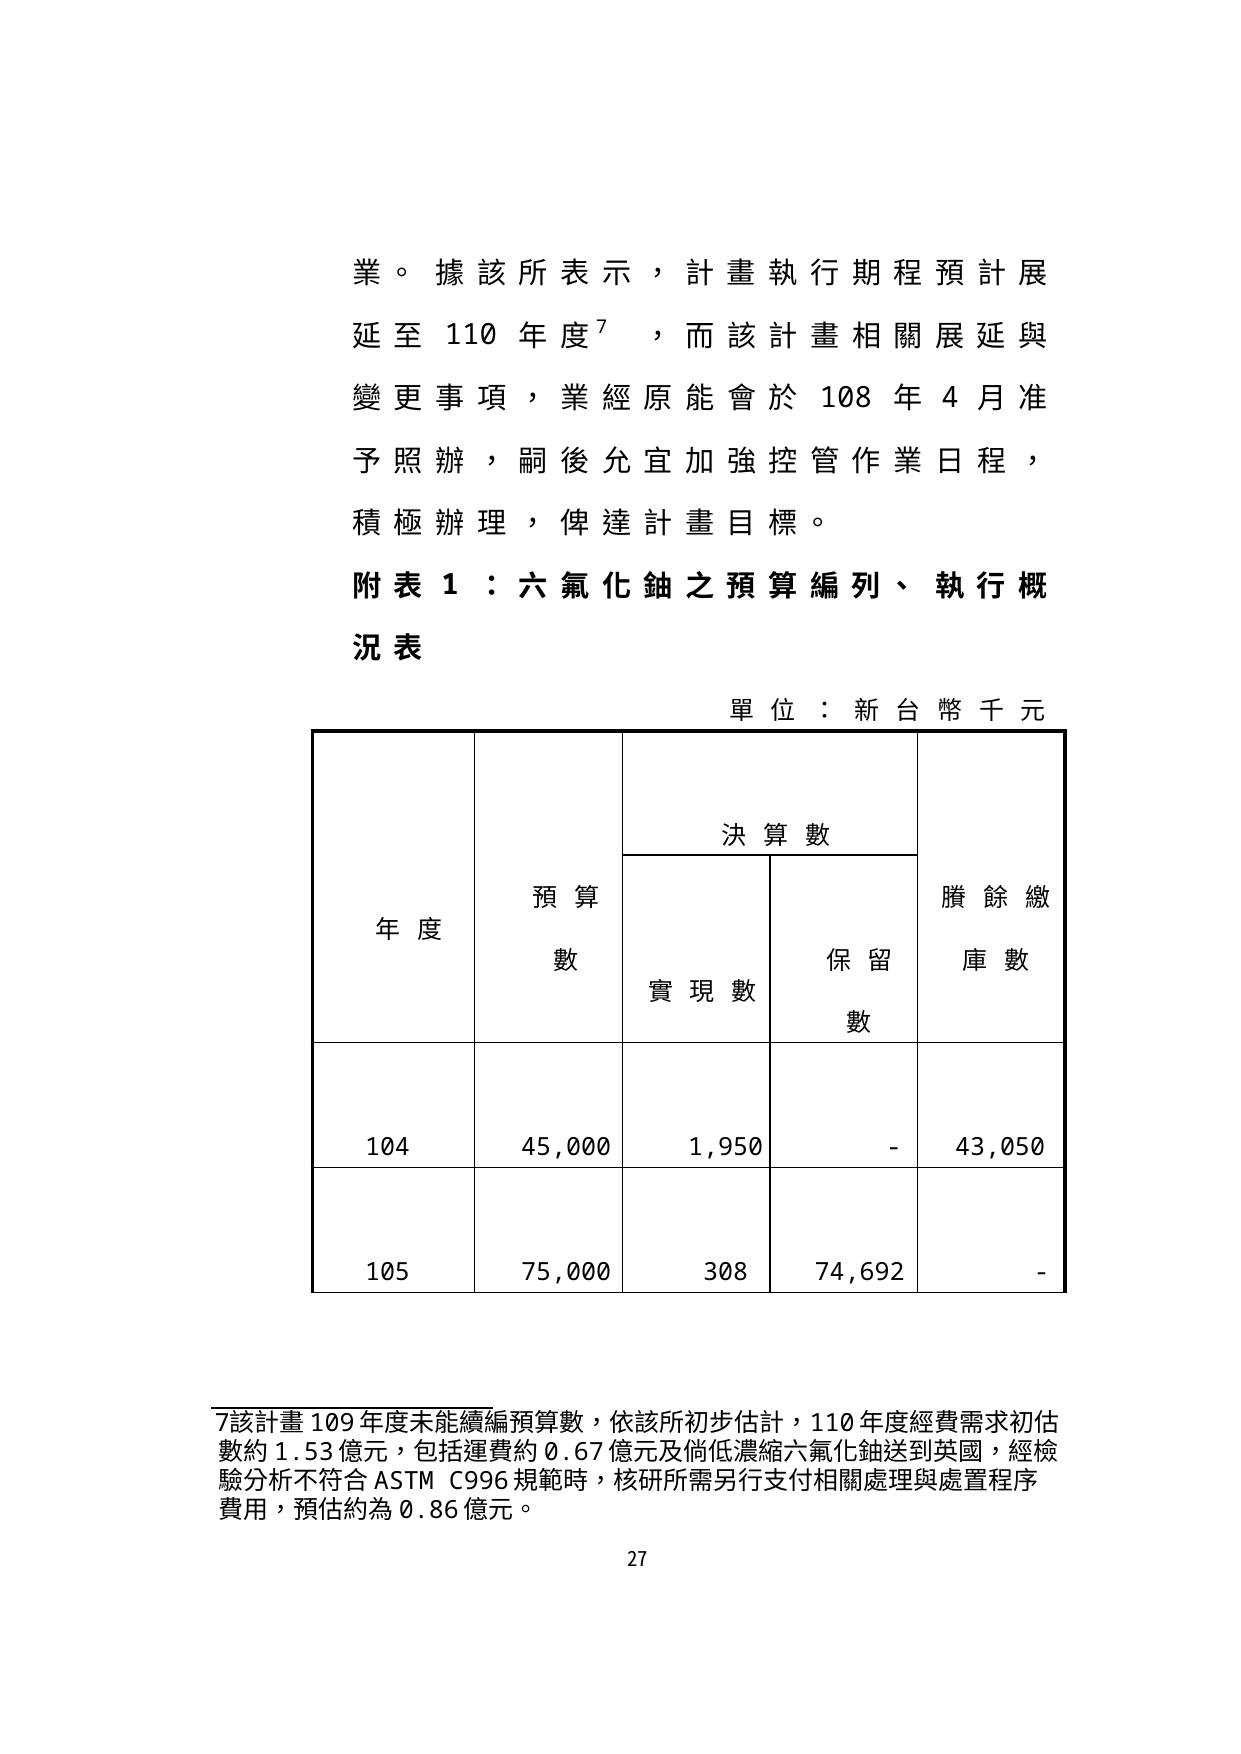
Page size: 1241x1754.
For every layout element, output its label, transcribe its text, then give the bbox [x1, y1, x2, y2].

table_header 賸餘繳庫數 [918, 733, 1063, 1042]
table_cell 308 [623, 1168, 769, 1292]
table_cell 105 [314, 1168, 474, 1292]
table_cell - [771, 1043, 917, 1167]
table_cell 104 [314, 1043, 474, 1167]
table_cell 43,050 [918, 1043, 1063, 1167]
table_header 決算數 [623, 733, 917, 854]
text 附表1：六氟化鈾之預算編列、執行概況表 [309, 542, 1054, 667]
text 查107年度執行率欠佳原因，主要係原規劃運送往法國處理者等，因協商結果不符本計畫目標，爰進行計畫修正、變更及展延，該所改規劃將前揭六氟化鈾全數運往英國進行安定化處理及處置；是以，迄至107年11月28日，該所始與英國URENCO公司簽訂相關處理與處置合約，並預定於110年度下半年，將六氟化鈾運送至英國U公司，屆時經該公司檢驗合格後，接收並進行處理與處置作業。據該所表示，計畫執行期程預計展延至110年度，而該計畫相關展延與變更事項，業經原能會於108年4月准予照辦，嗣後允宜加強控管作業日程，積極辦理，俾達計畫目標。 [309, 229, 1054, 542]
table_cell 75,000 [475, 1168, 622, 1292]
table_cell 74,692 [771, 1168, 917, 1292]
table_cell 保留數 [771, 856, 917, 1042]
table_header 預算數 [475, 733, 622, 1042]
table_cell 1,950 [623, 1043, 769, 1167]
text 單位：新台幣千元 [221, 667, 1054, 729]
table_cell - [918, 1168, 1063, 1292]
table_cell 實現數 [623, 856, 769, 1042]
table_header 年度 [314, 733, 474, 1042]
table_cell 45,000 [475, 1043, 622, 1167]
text 該計畫109年度未能續編預算數，依該所初步估計，110年度經費需求初估數約1.53億元，包括運費約0.67億元及倘低濃縮六氟化鈾送到英國，經檢驗分析不符合ASTM C996規範時，核研所需另行支付相關處理與處置程序費用，預估約為0.86億元。 [214, 1408, 1063, 1525]
